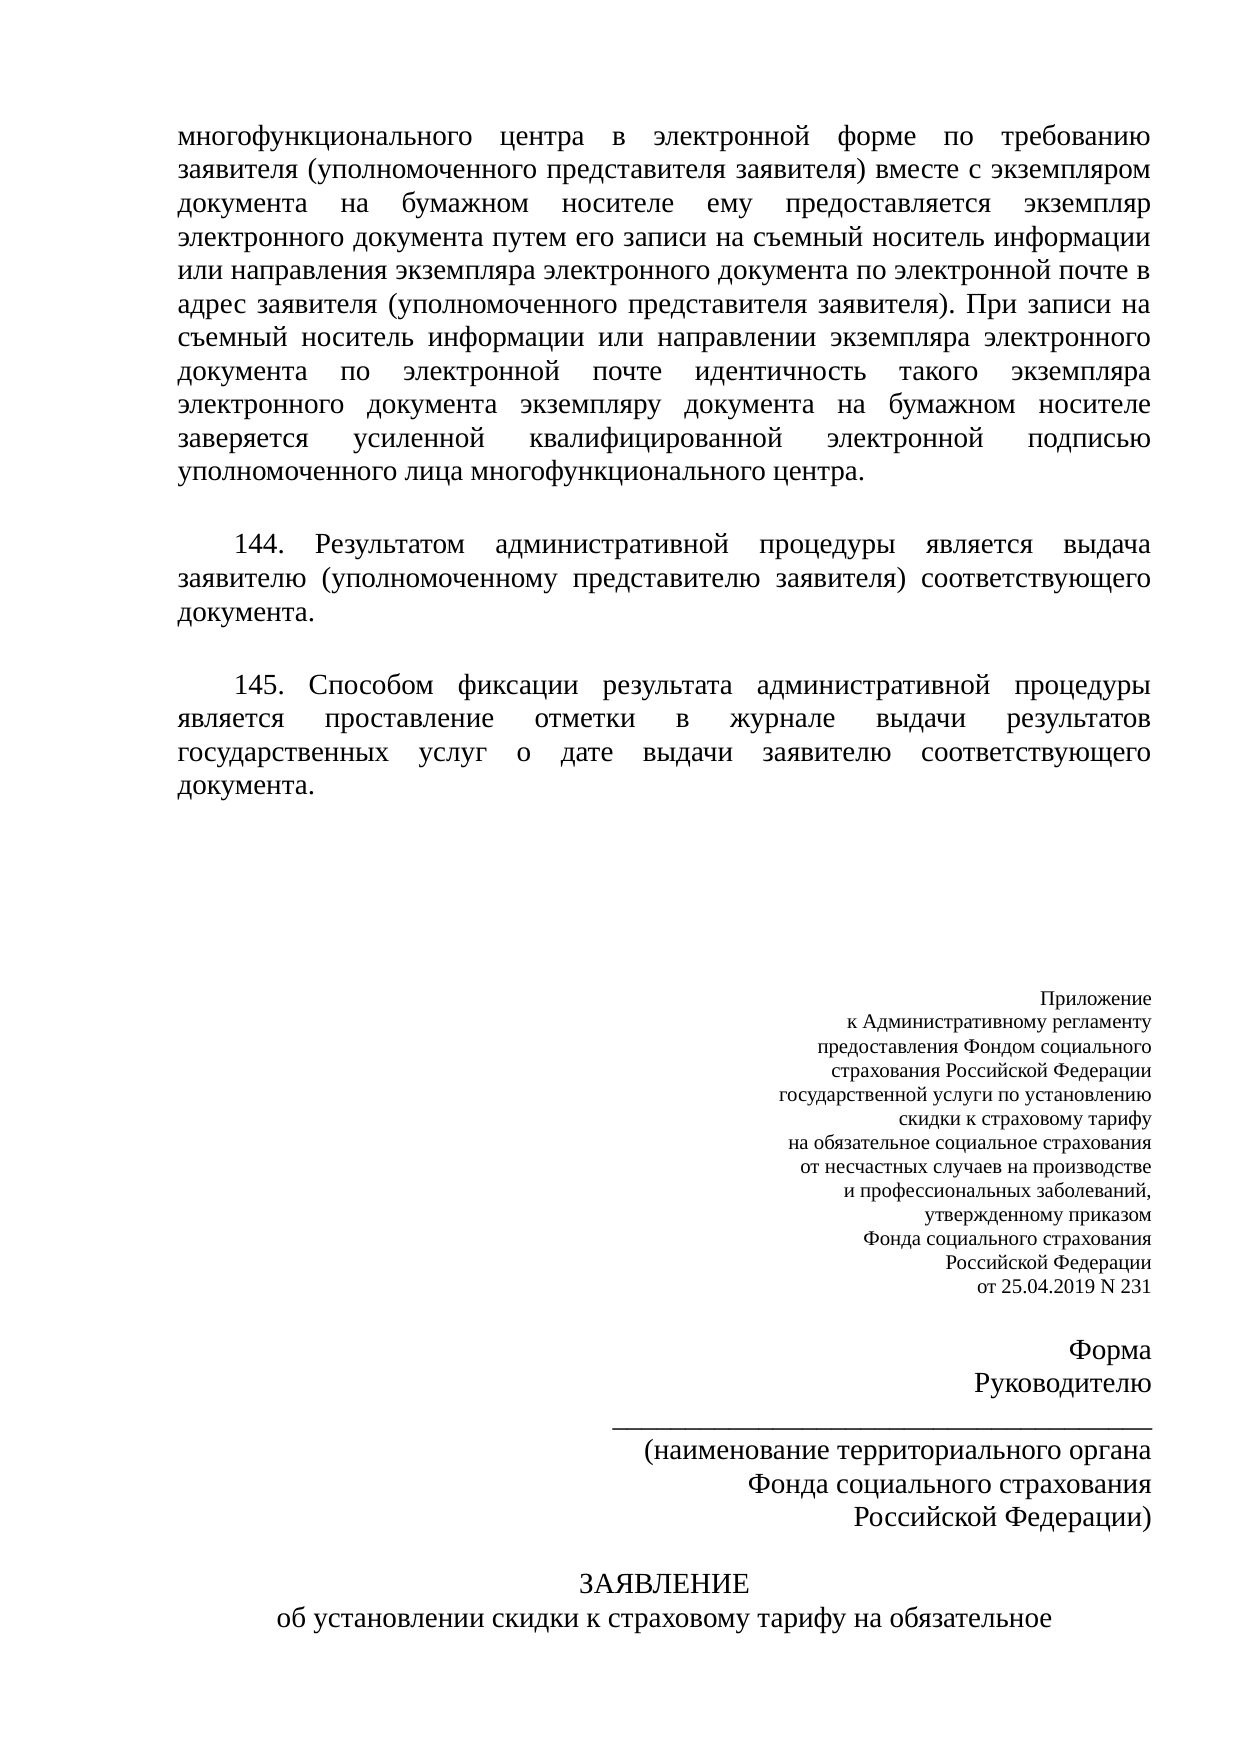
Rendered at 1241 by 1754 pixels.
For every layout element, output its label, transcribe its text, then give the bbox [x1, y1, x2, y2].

text Российской Федерации [177, 1250, 1152, 1274]
text Российской Федерации) [177, 1499, 1152, 1533]
text об установлении скидки к страховому тарифу на обязательное [177, 1600, 1152, 1634]
text от 25.04.2019 N 231 [177, 1274, 1152, 1298]
text Фонда социального страхования [177, 1466, 1152, 1499]
text на обязательное социальное страхования [177, 1130, 1152, 1154]
text Форма [177, 1332, 1152, 1365]
text ЗАЯВЛЕНИЕ [177, 1567, 1152, 1600]
text государственной услуги по установлению [177, 1082, 1152, 1106]
text и профессиональных заболеваний, [177, 1178, 1152, 1202]
text от несчастных случаев на производстве [177, 1154, 1152, 1178]
text 144. Результатом административной процедуры является выдача заявителю (уполномоченному представителю заявителя) соответствующего документа. [177, 527, 1152, 627]
text 145. Способом фиксации результата административной процедуры является проставление отметки в журнале выдачи результатов государственных услуг о дате выдачи заявителю соответствующего документа. [177, 667, 1152, 801]
text (наименование территориального органа [177, 1432, 1152, 1466]
text предоставления Фондом социального [177, 1033, 1152, 1058]
text Руководителю [177, 1365, 1152, 1399]
text многофункционального центра в электронной форме по требованию заявителя (уполномоченного представителя заявителя) вместе с экземпляром документа на бумажном носителе ему предоставляется экземпляр электронного документа путем его записи на съемный носитель информации или направления экземпляра электронного документа по электронной почте в адрес заявителя (уполномоченного представителя заявителя). При записи на съемный носитель информации или направлении экземпляра электронного документа по электронной почте идентичность такого экземпляра электронного документа экземпляру документа на бумажном носителе заверяется усиленной квалифицированной электронной подписью уполномоченного лица многофункционального центра. [177, 118, 1152, 487]
text скидки к страховому тарифу [177, 1106, 1152, 1130]
text страхования Российской Федерации [177, 1058, 1152, 1082]
text _____________________________________ [177, 1399, 1152, 1432]
text Фонда социального страхования [177, 1226, 1152, 1250]
text к Административному регламенту [177, 1009, 1152, 1033]
text утвержденному приказом [177, 1202, 1152, 1226]
text Приложение [177, 985, 1152, 1009]
